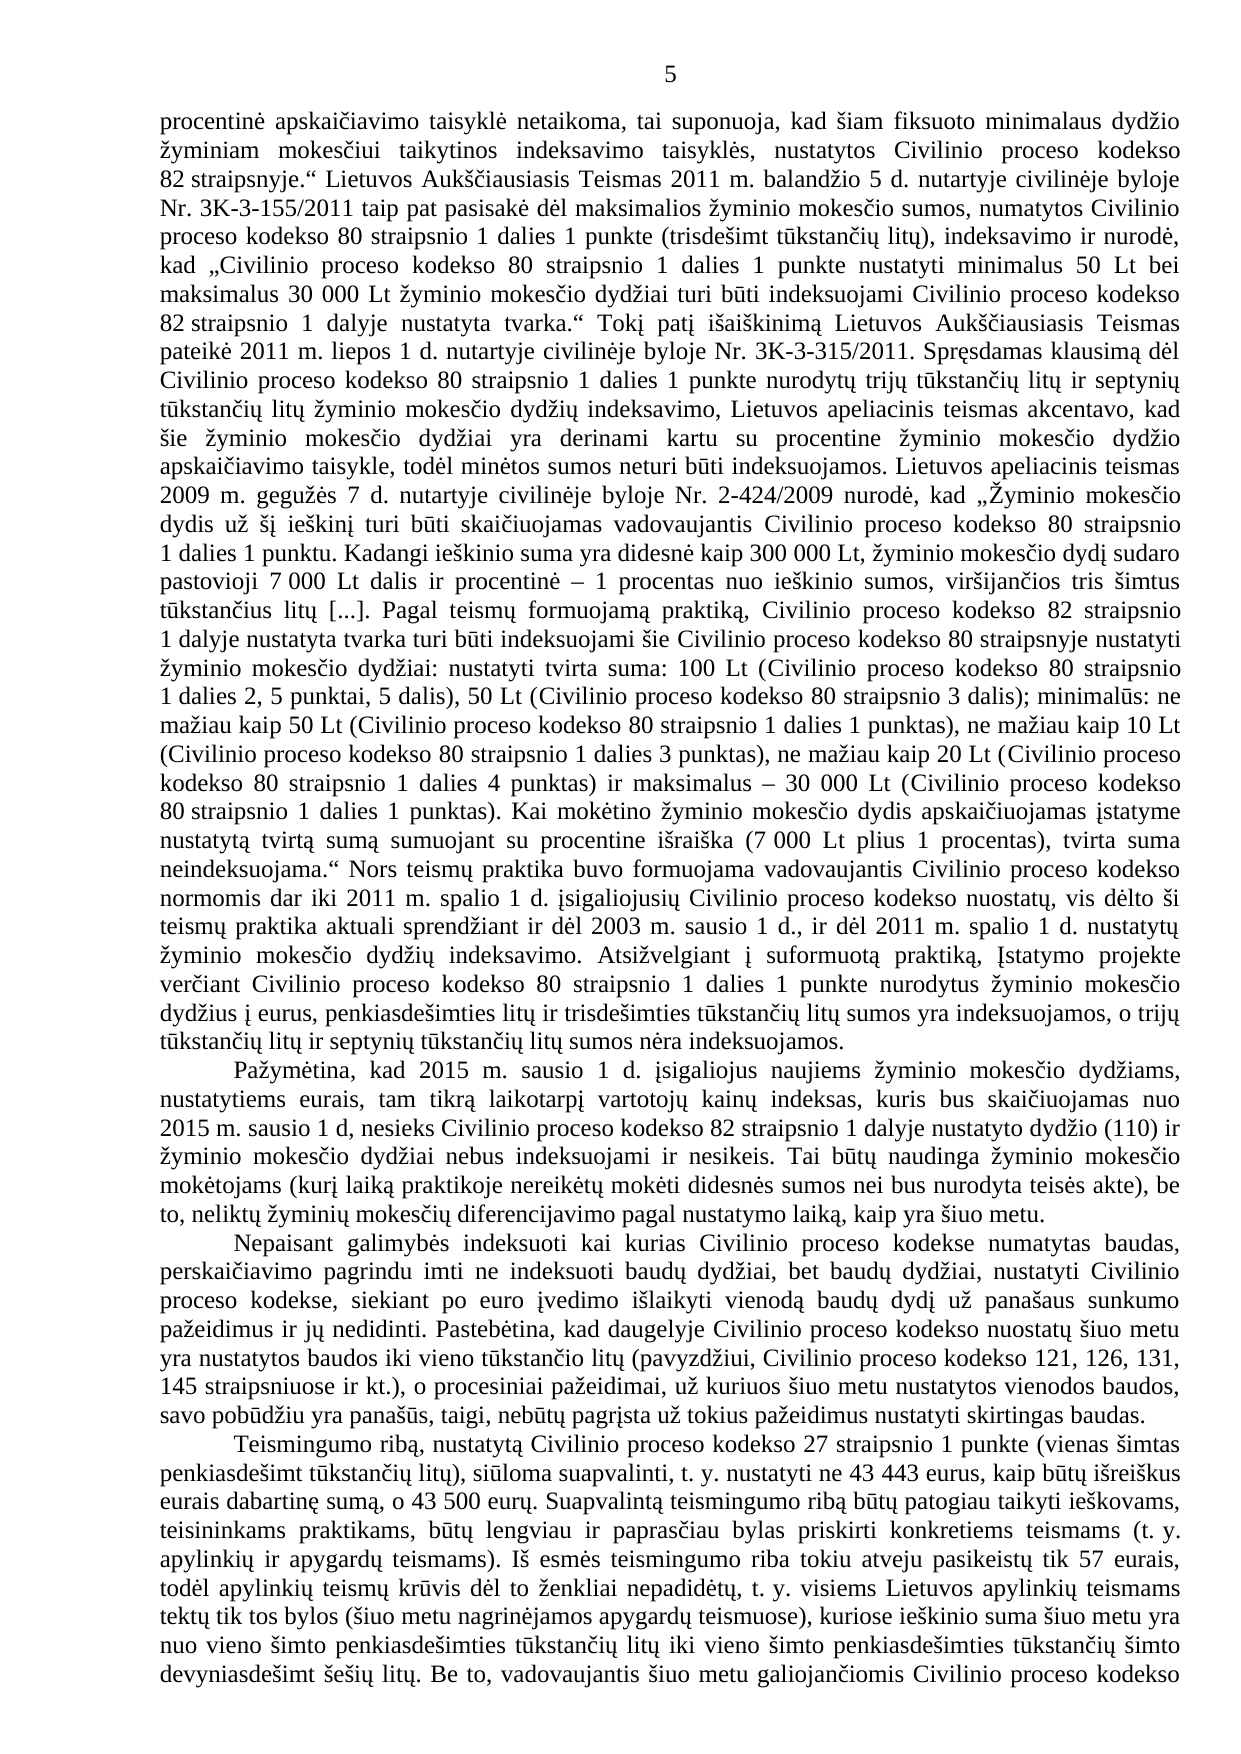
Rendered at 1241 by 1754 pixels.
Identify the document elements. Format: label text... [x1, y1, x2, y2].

text Nepaisant galimybės indeksuoti kai kurias Civilinio proceso kodekse numatytas baudas, perskaičiavimo pagrindu imti ne indeksuoti baudų dydžiai, bet baudų dydžiai, nustatyti Civilinio proceso kodekse, siekiant po euro įvedimo išlaikyti vienodą baudų dydį už panašaus sunkumo pažeidimus ir jų nedidinti. Pastebėtina, kad daugelyje Civilinio proceso kodekso nuostatų šiuo metu yra nustatytos baudos iki vieno tūkstančio litų (pavyzdžiui, Civilinio proceso kodekso 121, 126, 131, 145 straipsniuose ir kt.), o procesiniai pažeidimai, už kuriuos šiuo metu nustatytos vienodos baudos, savo pobūdžiu yra panašūs, taigi, nebūtų pagrįsta už tokius pažeidimus nustatyti skirtingas baudas. [159, 1228, 1181, 1429]
text Pažymėtina, kad 2015 m. sausio 1 d. įsigaliojus naujiems žyminio mokesčio dydžiams, nustatytiems eurais, tam tikrą laikotarpį vartotojų kainų indeksas, kuris bus skaičiuojamas nuo 2015 m. sausio 1 d, nesieks Civilinio proceso kodekso 82 straipsnio 1 dalyje nustatyto dydžio (110) ir žyminio mokesčio dydžiai nebus indeksuojami ir nesikeis. Tai būtų naudinga žyminio mokesčio mokėtojams (kurį laiką praktikoje nereikėtų mokėti didesnės sumos nei bus nurodyta teisės akte), be to, neliktų žyminių mokesčių diferencijavimo pagal nustatymo laiką, kaip yra šiuo metu. [159, 1055, 1181, 1228]
text procentinė apskaičiavimo taisyklė netaikoma, tai suponuoja, kad šiam fiksuoto minimalaus dydžio žyminiam mokesčiui taikytinos indeksavimo taisyklės, nustatytos Civilinio proceso kodekso 82 straipsnyje.“ Lietuvos Aukščiausiasis Teismas 2011 m. balandžio 5 d. nutartyje civilinėje byloje Nr. 3K-3-155/2011 taip pat pasisakė dėl maksimalios žyminio mokesčio sumos, numatytos Civilinio proceso kodekso 80 straipsnio 1 dalies 1 punkte (trisdešimt tūkstančių litų), indeksavimo ir nurodė, kad „Civilinio proceso kodekso 80 straipsnio 1 dalies 1 punkte nustatyti minimalus 50 Lt bei maksimalus 30 000 Lt žyminio mokesčio dydžiai turi būti indeksuojami Civilinio proceso kodekso 82 straipsnio 1 dalyje nustatyta tvarka.“ Tokį patį išaiškinimą Lietuvos Aukščiausiasis Teismas pateikė 2011 m. liepos 1 d. nutartyje civilinėje byloje Nr. 3K-3-315/2011. Spręsdamas klausimą dėl Civilinio proceso kodekso 80 straipsnio 1 dalies 1 punkte nurodytų trijų tūkstančių litų ir septynių tūkstančių litų žyminio mokesčio dydžių indeksavimo, Lietuvos apeliacinis teismas akcentavo, kad šie žyminio mokesčio dydžiai yra derinami kartu su procentine žyminio mokesčio dydžio apskaičiavimo taisykle, todėl minėtos sumos neturi būti indeksuojamos. Lietuvos apeliacinis teismas 2009 m. gegužės 7 d. nutartyje civilinėje byloje Nr. 2-424/2009 nurodė, kad „Žyminio mokesčio dydis už šį ieškinį turi būti skaičiuojamas vadovaujantis Civilinio proceso kodekso 80 straipsnio 1 dalies 1 punktu. Kadangi ieškinio suma yra didesnė kaip 300 000 Lt, žyminio mokesčio dydį sudaro pastovioji 7 000 Lt dalis ir procentinė – 1 procentas nuo ieškinio sumos, viršijančios tris šimtus tūkstančius litų [...]. Pagal teismų formuojamą praktiką, Civilinio proceso kodekso 82 straipsnio 1 dalyje nustatyta tvarka turi būti indeksuojami šie Civilinio proceso kodekso 80 straipsnyje nustatyti žyminio mokesčio dydžiai: nustatyti tvirta suma: 100 Lt (Civilinio proceso kodekso 80 straipsnio 1 dalies 2, 5 punktai, 5 dalis), 50 Lt (Civilinio proceso kodekso 80 straipsnio 3 dalis); minimalūs: ne mažiau kaip 50 Lt (Civilinio proceso kodekso 80 straipsnio 1 dalies 1 punktas), ne mažiau kaip 10 Lt (Civilinio proceso kodekso 80 straipsnio 1 dalies 3 punktas), ne mažiau kaip 20 Lt (Civilinio proceso kodekso 80 straipsnio 1 dalies 4 punktas) ir maksimalus – 30 000 Lt (Civilinio proceso kodekso 80 straipsnio 1 dalies 1 punktas). Kai mokėtino žyminio mokesčio dydis apskaičiuojamas įstatyme nustatytą tvirtą sumą sumuojant su procentine išraiška (7 000 Lt plius 1 procentas), tvirta suma neindeksuojama.“ Nors teismų praktika buvo formuojama vadovaujantis Civilinio proceso kodekso normomis dar iki 2011 m. spalio 1 d. įsigaliojusių Civilinio proceso kodekso nuostatų, vis dėlto ši teismų praktika aktuali sprendžiant ir dėl 2003 m. sausio 1 d., ir dėl 2011 m. spalio 1 d. nustatytų žyminio mokesčio dydžių indeksavimo. Atsižvelgiant į suformuotą praktiką, Įstatymo projekte verčiant Civilinio proceso kodekso 80 straipsnio 1 dalies 1 punkte nurodytus žyminio mokesčio dydžius į eurus, penkiasdešimties litų ir trisdešimties tūkstančių litų sumos yra indeksuojamos, o trijų tūkstančių litų ir septynių tūkstančių litų sumos nėra indeksuojamos. [159, 106, 1181, 1055]
text Teismingumo ribą, nustatytą Civilinio proceso kodekso 27 straipsnio 1 punkte (vienas šimtas penkiasdešimt tūkstančių litų), siūloma suapvalinti, t. y. nustatyti ne 43 443 eurus, kaip būtų išreiškus eurais dabartinę sumą, o 43 500 eurų. Suapvalintą teismingumo ribą būtų patogiau taikyti ieškovams, teisininkams praktikams, būtų lengviau ir paprasčiau bylas priskirti konkretiems teismams (t. y. apylinkių ir apygardų teismams). Iš esmės teismingumo riba tokiu atveju pasikeistų tik 57 eurais, todėl apylinkių teismų krūvis dėl to ženkliai nepadidėtų, t. y. visiems Lietuvos apylinkių teismams tektų tik tos bylos (šiuo metu nagrinėjamos apygardų teismuose), kuriose ieškinio suma šiuo metu yra nuo vieno šimto penkiasdešimties tūkstančių litų iki vieno šimto penkiasdešimties tūkstančių šimto devyniasdešimt šešių litų. Be to, vadovaujantis šiuo metu galiojančiomis Civilinio proceso kodekso [159, 1429, 1181, 1688]
